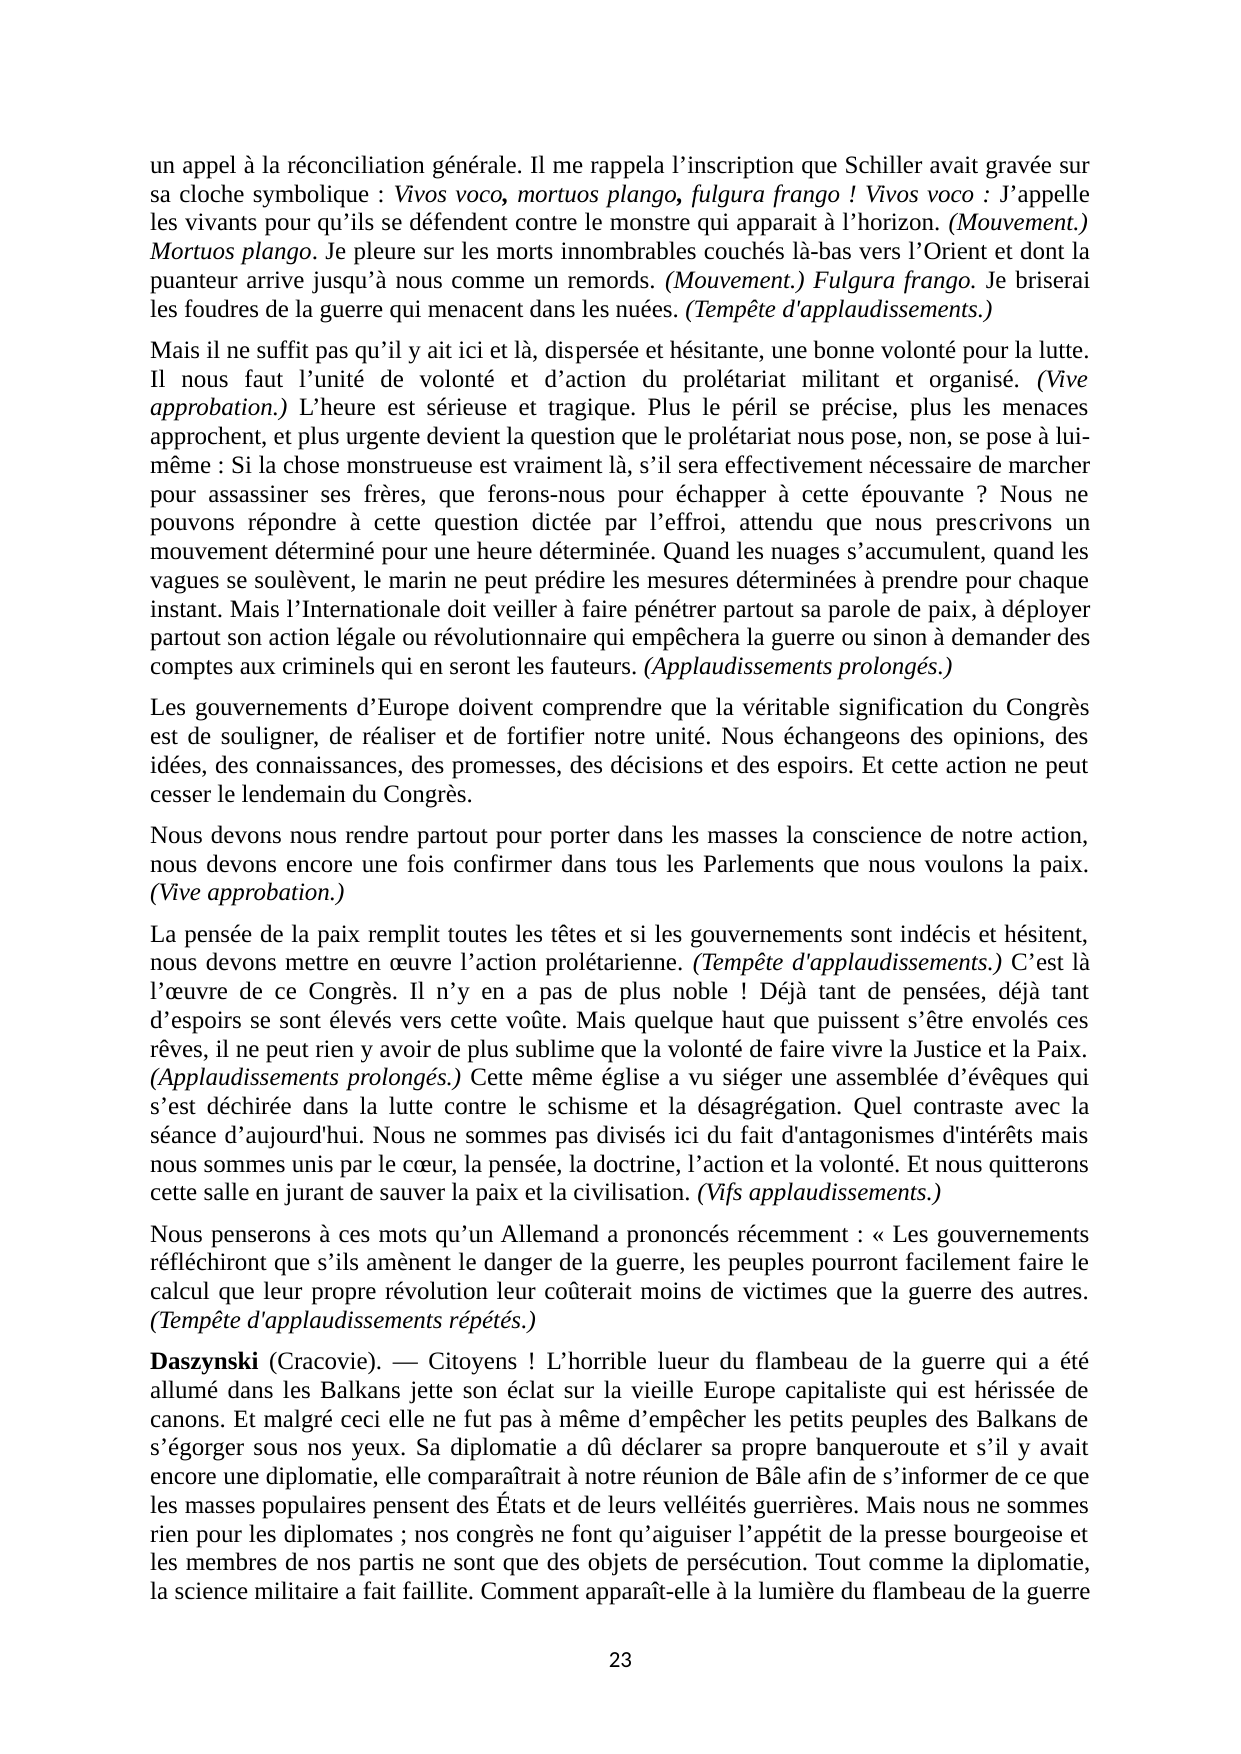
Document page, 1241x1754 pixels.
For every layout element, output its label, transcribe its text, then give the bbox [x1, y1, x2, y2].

text Mais il ne suffit pas qu’il y ait ici et là, dis­persée et hésitante, une bonne volonté pour la lutte. Il nous faut l’unité de volonté et d’action du prolétariat militant et organisé. (Vive approbation.) L’heure est sérieuse et tragique. Plus le péril se précise, plus les menaces approchent, et plus urgente devient la question que le prolé­tariat nous pose, non, se pose à lui-même : Si la chose monstrueuse est vraiment là, s’il sera effec­tivement nécessaire de marcher pour assassiner ses frères, que ferons-nous pour échapper à cette épouvante ? Nous ne pouvons répondre à cette question dictée par l’effroi, attendu que nous pres­crivons un mouvement déterminé pour une heure déterminée. Quand les nuages s’accumulent, quand les vagues se soulèvent, le marin ne peut prédire les mesures déterminées à prendre pour chaque instant. Mais l’Internationale doit veiller à faire pénétrer partout sa parole de paix, à dé­ployer partout son action légale ou révolution­naire qui empêchera la guerre ou sinon à de­mander des comptes aux criminels qui en seront les fauteurs. (Applaudissements prolongés.) [150, 335, 1090, 680]
text Nous devons nous rendre partout pour porter dans les masses la conscience de notre action, nous devons encore une fois confirmer dans tous les Parlements que nous voulons la paix. (Vive approbation.) [150, 820, 1090, 906]
text Nous penserons à ces mots qu’un Allemand a prononcés récemment : « Les gouvernements réfléchiront que s’ils amènent le danger de la guerre, les peuples pourront facilement faire le calcul que leur propre révolution leur coûterait moins de victimes que la guerre des autres. (Tempête d'applaudissements répétés.) [150, 1219, 1090, 1334]
text La pensée de la paix remplit toutes les têtes et si les gouvernements sont indécis et hésitent, nous devons mettre en œuvre l’action prolétarienne. (Tempête d'applaudissements.) C’est là l’œuvre de ce Congrès. Il n’y en a pas de plus noble ! Déjà tant de pensées, déjà tant d’espoirs se sont élevés vers cette voûte. Mais quelque haut que puissent s’être envolés ces rêves, il ne peut rien y avoir de plus sublime que la volonté de faire vivre la Justice et la Paix. (Applaudissements prolongés.) Cette même église a vu siéger une assemblée d’évêques qui s’est déchirée dans la lutte contre le schisme et la désagrégation. Quel contraste avec la séance d’aujourd'hui. Nous ne sommes pas divisés ici du fait d'antagonismes d'intérêts mais nous sommes unis par le cœur, la pensée, la doctrine, l’action et la volonté. Et nous quitterons cette salle en jurant de sauver la paix et la civilisation. (Vifs applaudissements.) [150, 919, 1090, 1206]
text Daszynski (Cracovie). — Citoyens ! L’horrible lueur du flambeau de la guerre qui a été allumé dans les Balkans jette son éclat sur la vieille Europe capitaliste qui est hérissée de canons. Et malgré ceci elle ne fut pas à même d’empêcher les petits peuples des Balkans de s’égorger sous nos yeux. Sa diplomatie a dû déclarer sa propre banqueroute et s’il y avait encore une diplomatie, elle comparaîtrait à notre réunion de Bâle afin de s’informer de ce que les masses populaires pensent des États et de leurs velléités guerrières. Mais nous ne sommes rien pour les diplomates ; nos congrès ne font qu’aiguiser l’appétit de la presse bourgeoise et les membres de nos partis ne sont que des objets de persécution. Tout com­me la diplomatie, la science militaire a fait fail­lite. Comment apparaît-elle à la lumière du flam­beau de la guerre [150, 1346, 1090, 1605]
text Les gouvernements d’Europe doivent compren­dre que la véritable signification du Congrès est de souligner, de réaliser et de fortifier notre unité. Nous échangeons des opinions, des idées, des connaissances, des promesses, des décisions et des espoirs. Et cette action ne peut cesser le lendemain du Congrès. [150, 692, 1090, 807]
text un appel à la réconciliation générale. Il me rap­pela l’inscription que Schiller avait gravée sur sa cloche symbolique : Vivos voco, mortuos plango, fulgura frango ! Vivos voco : J’appelle les vi­vants pour qu’ils se défendent contre le monstre qui apparait à l’horizon. (Mouvement.) Mortuos plango. Je pleure sur les morts innombrables cou­chés là-bas vers l’Orient et dont la puanteur arrive jusqu’à nous comme un remords. (Mouvement.) Fulgura frango. Je briserai les foudres de la guerre qui menacent dans les nuées. (Tempête d'applaudissements.) [150, 150, 1090, 322]
